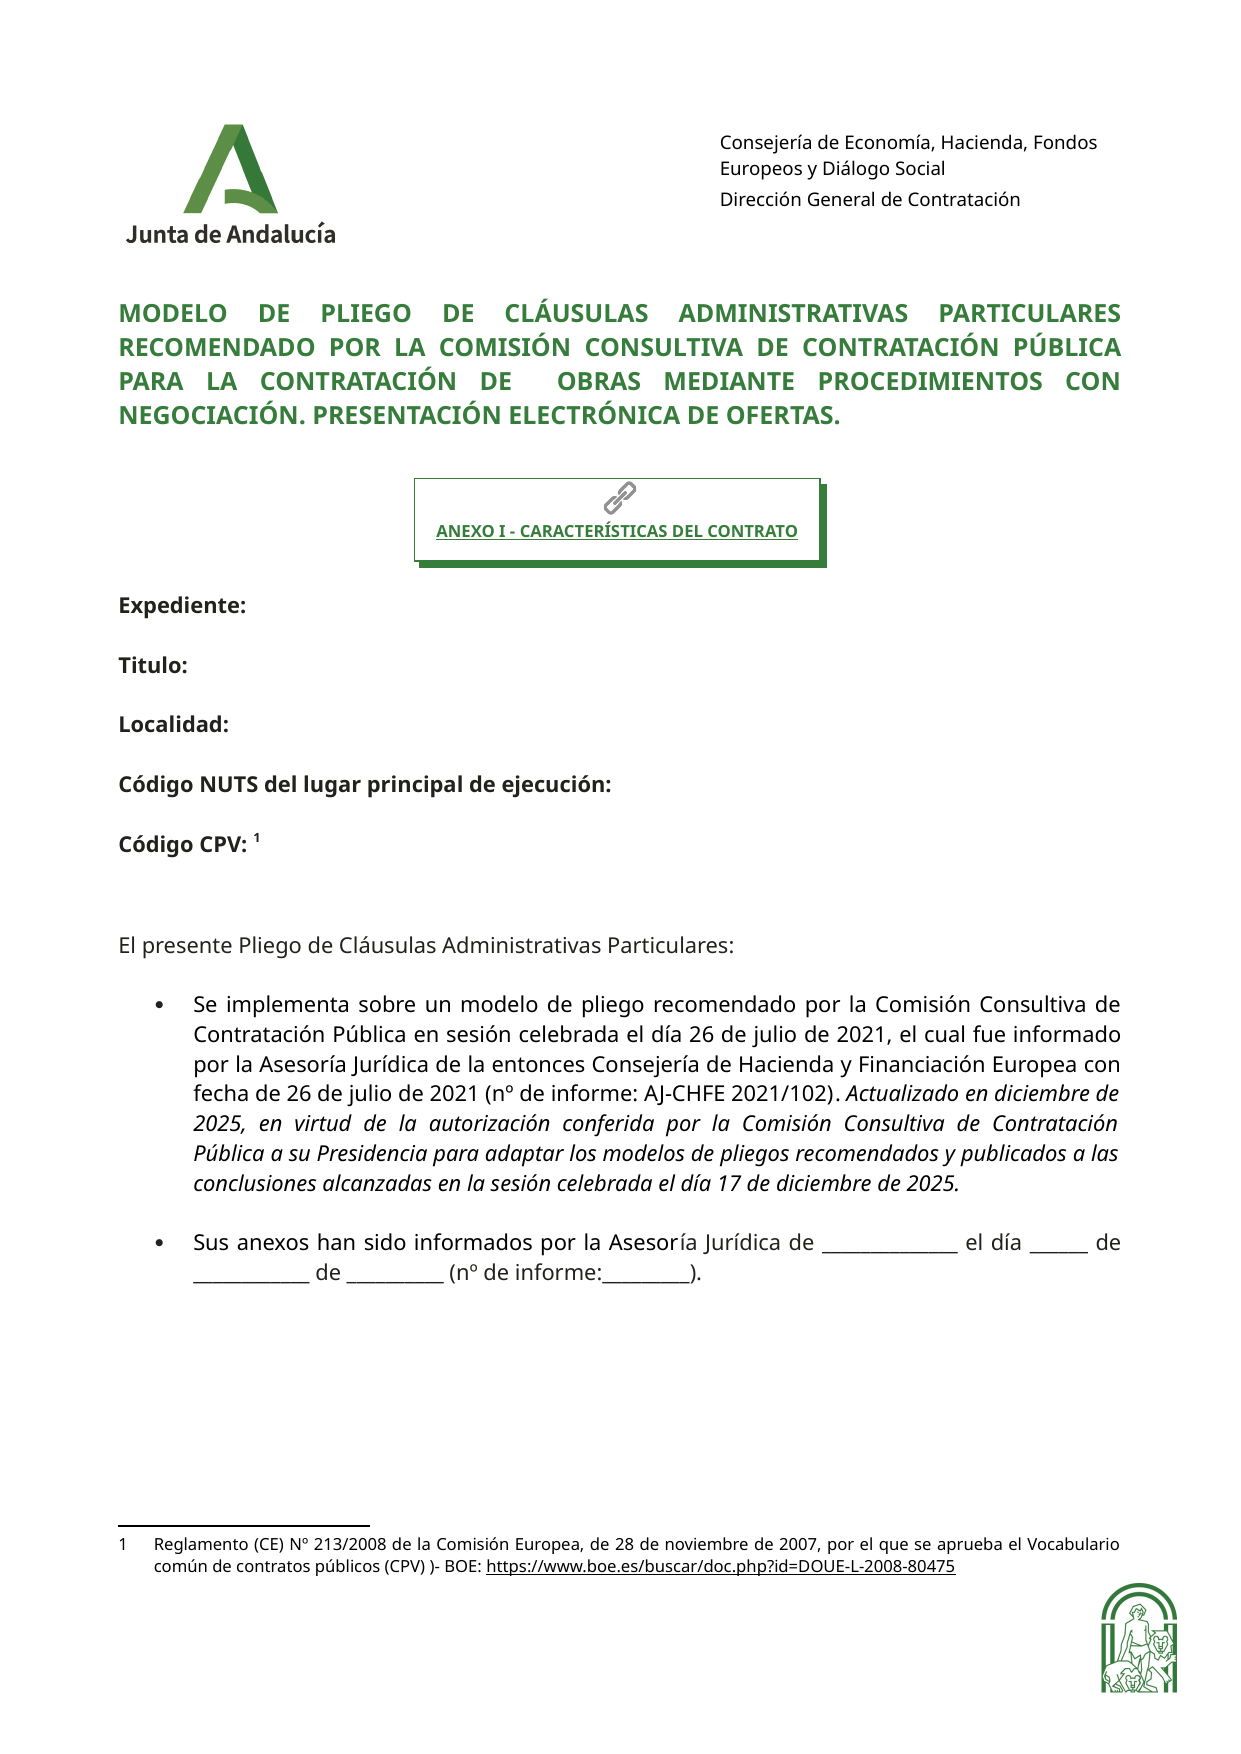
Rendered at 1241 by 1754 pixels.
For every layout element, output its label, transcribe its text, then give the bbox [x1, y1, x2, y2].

picture [603, 481, 637, 515]
text Código CPV: [118, 829, 1122, 858]
list Se implementa sobre un modelo de pliego recomendado por la Comisión Consultiva de Contratación Pública en sesión celebrada el día 26 de julio de 2021, el cual fue informado por la Asesoría Jurídica de la entonces Consejería de Hacienda y Financiación Europea con fecha de 26 de julio de 2021 (nº de informe: AJ-CHFE 2021/102). Actualizado en diciembre de 2025, en virtud de la autorización conferida por la Comisión Consultiva de Contratación Pública a su Presidencia para adaptar los modelos de pliegos recomendados y publicados a las conclusiones alcanzadas en la sesión celebrada el día 17 de diciembre de 2025. [156, 989, 1122, 1198]
text Titulo: [118, 650, 1122, 680]
text El presente Pliego de Cláusulas Administrativas Particulares: [118, 930, 1122, 959]
text Localidad: [118, 709, 1122, 739]
text MODELO DE PLIEGO DE CLÁUSULAS ADMINISTRATIVAS PARTICULARES RECOMENDADO POR LA COMISIÓN CONSULTIVA DE CONTRATACIÓN PÚBLICA PARA LA CONTRATACIÓN DE OBRAS MEDIANTE PROCEDIMIENTOS CON NEGOCIACIÓN. PRESENTACIÓN ELECTRÓNICA DE OFERTAS. [118, 295, 1122, 431]
picture [1100, 1582, 1178, 1694]
text Reglamento (CE) Nº 213/2008 de la Comisión Europea, de 28 de noviembre de 2007, por el que se aprueba el Vocabulario común de contratos públicos (CPV) )- BOE: https://www.boe.es/buscar/doc.php?id=DOUE-L-2008-80475 [118, 1532, 1122, 1578]
picture [106, 108, 355, 259]
list Sus anexos han sido informados por la Asesoría Jurídica de ______________ el día ______ de ____________ de __________ (nº de informe:_________). [156, 1227, 1122, 1287]
text Código NUTS del lugar principal de ejecución: [118, 769, 1122, 799]
text ANEXO I - CARACTERÍSTICAS DEL CONTRATO [415, 479, 819, 560]
text Expediente: [118, 590, 1122, 620]
